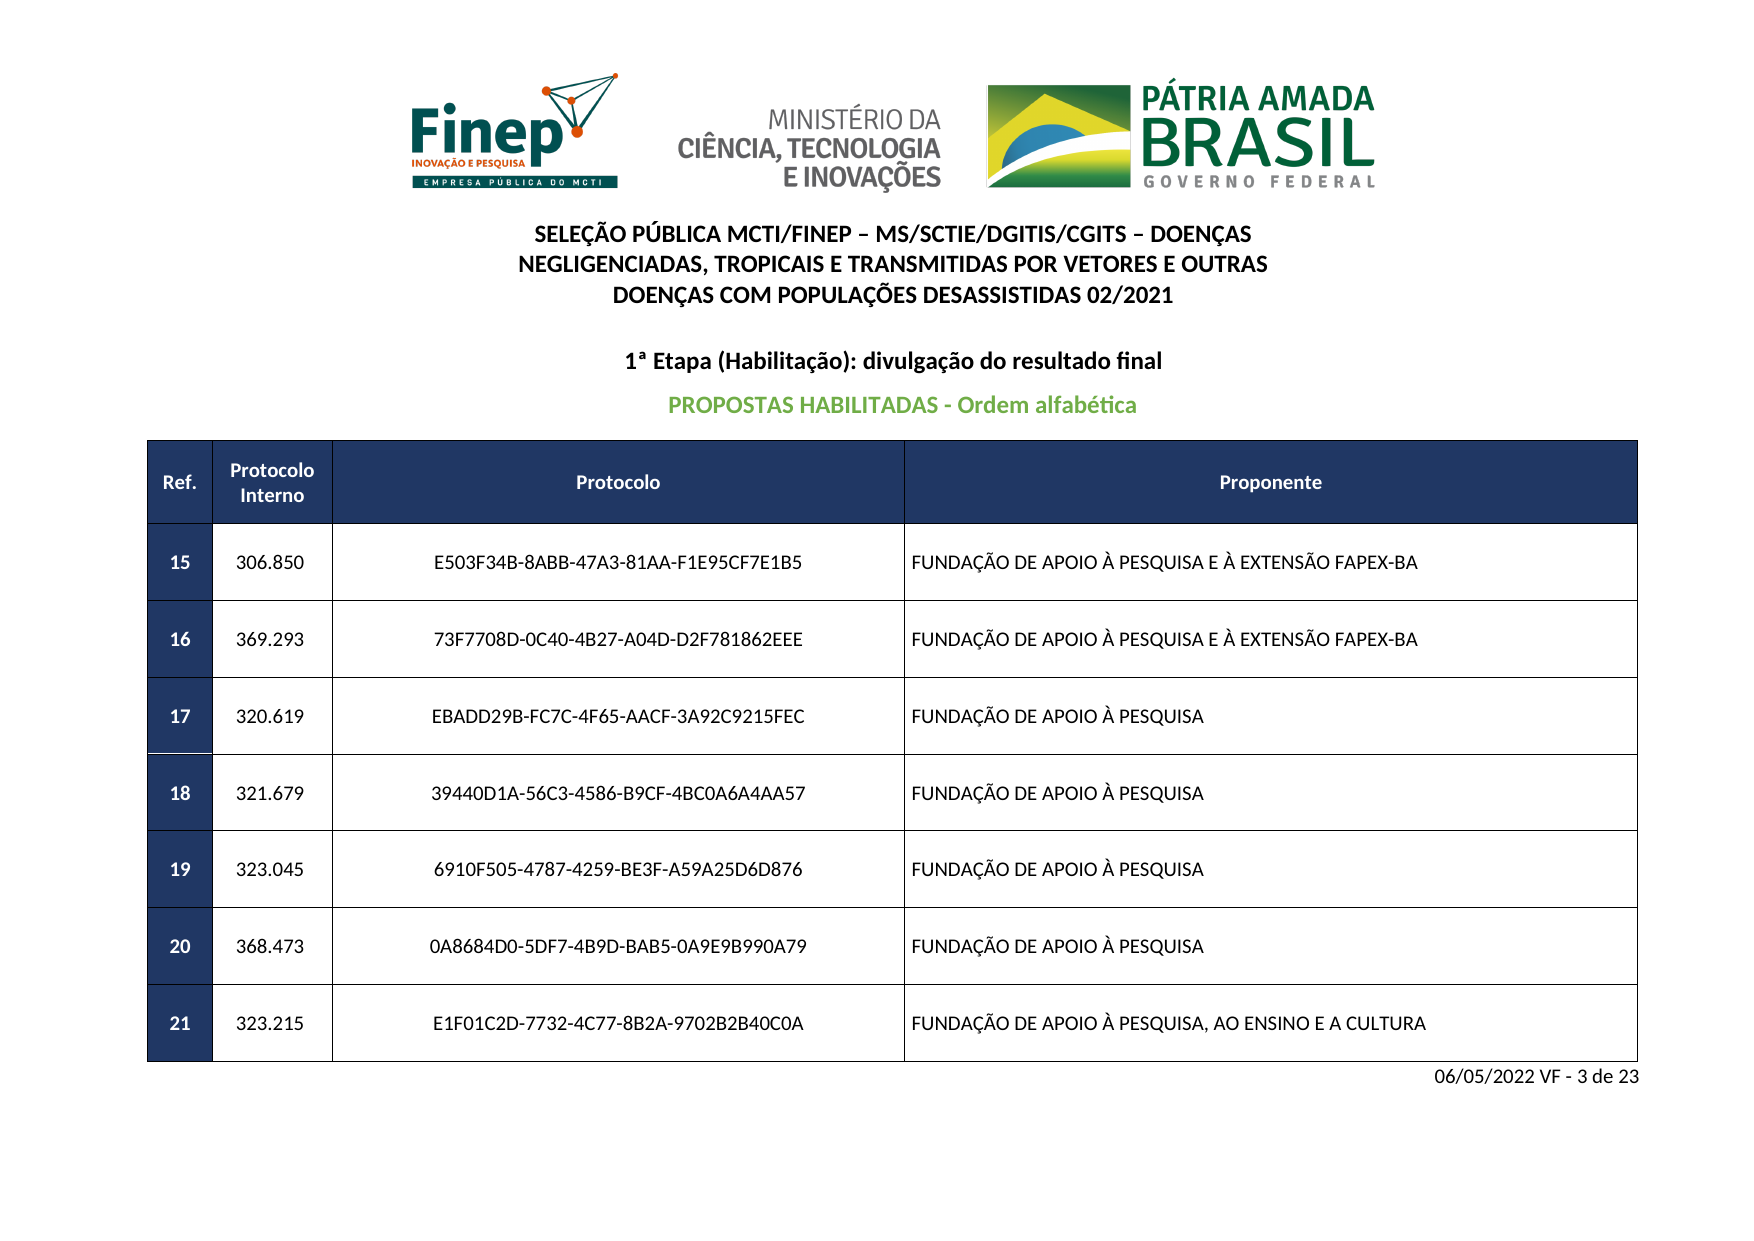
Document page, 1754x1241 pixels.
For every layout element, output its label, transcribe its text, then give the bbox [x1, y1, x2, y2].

table_cell 369.293 [213, 601, 332, 677]
table_cell [1638, 523, 1754, 600]
table_cell FUNDAÇÃO DE APOIO À PESQUISA [905, 678, 1637, 753]
table_cell FUNDAÇÃO DE APOIO À PESQUISA [905, 908, 1637, 984]
table_cell 15 [148, 524, 212, 600]
table_cell E1F01C2D-7732-4C77-8B2A-9702B2B40C0A [333, 985, 904, 1061]
table_cell FUNDAÇÃO DE APOIO À PESQUISA E À EXTENSÃO FAPEX-BA [905, 601, 1637, 677]
table_cell 20 [148, 908, 212, 984]
table_cell 19 [148, 831, 212, 907]
table_cell 73F7708D-0C40-4B27-A04D-D2F781862EEE [333, 601, 904, 677]
table_cell 18 [148, 755, 212, 830]
table_cell 323.215 [213, 985, 332, 1061]
table_cell Ref. [148, 441, 212, 523]
table_cell 0A8684D0-5DF7-4B9D-BAB5-0A9E9B990A79 [333, 908, 904, 984]
table_cell FUNDAÇÃO DE APOIO À PESQUISA E À EXTENSÃO FAPEX-BA [905, 524, 1637, 600]
table_cell FUNDAÇÃO DE APOIO À PESQUISA [905, 755, 1637, 830]
table_cell 6910F505-4787-4259-BE3F-A59A25D6D876 [333, 831, 904, 907]
table_cell Protocolo [333, 441, 904, 523]
table_cell E503F34B-8ABB-47A3-81AA-F1E95CF7E1B5 [333, 524, 904, 600]
table_cell Proponente [905, 441, 1637, 523]
table_cell Protocolo Interno [213, 441, 332, 523]
table_cell [1638, 754, 1754, 830]
table_cell [1638, 984, 1754, 1061]
table_cell 368.473 [213, 908, 332, 984]
table_cell 39440D1A-56C3-4586-B9CF-4BC0A6A4AA57 [333, 755, 904, 830]
table_cell 323.045 [213, 831, 332, 907]
table_cell 21 [148, 985, 212, 1061]
table_cell 320.619 [213, 678, 332, 753]
table_cell [1638, 907, 1754, 984]
table_cell [148, 376, 179, 440]
table_cell FUNDAÇÃO DE APOIO À PESQUISA, AO ENSINO E A CULTURA [905, 985, 1637, 1061]
table_cell [1638, 440, 1754, 523]
table_cell 321.679 [213, 755, 332, 830]
table_cell 306.850 [213, 524, 332, 600]
table_cell PROPOSTAS HABILITADAS - Ordem alfabética [179, 376, 1754, 440]
table_cell FUNDAÇÃO DE APOIO À PESQUISA [905, 831, 1637, 907]
table_cell 17 [148, 678, 212, 753]
table_cell [1638, 830, 1754, 907]
table_cell [1638, 677, 1754, 753]
table_cell 16 [148, 601, 212, 677]
table_cell [1638, 600, 1754, 677]
table_cell EBADD29B-FC7C-4F65-AACF-3A92C9215FEC [333, 678, 904, 753]
